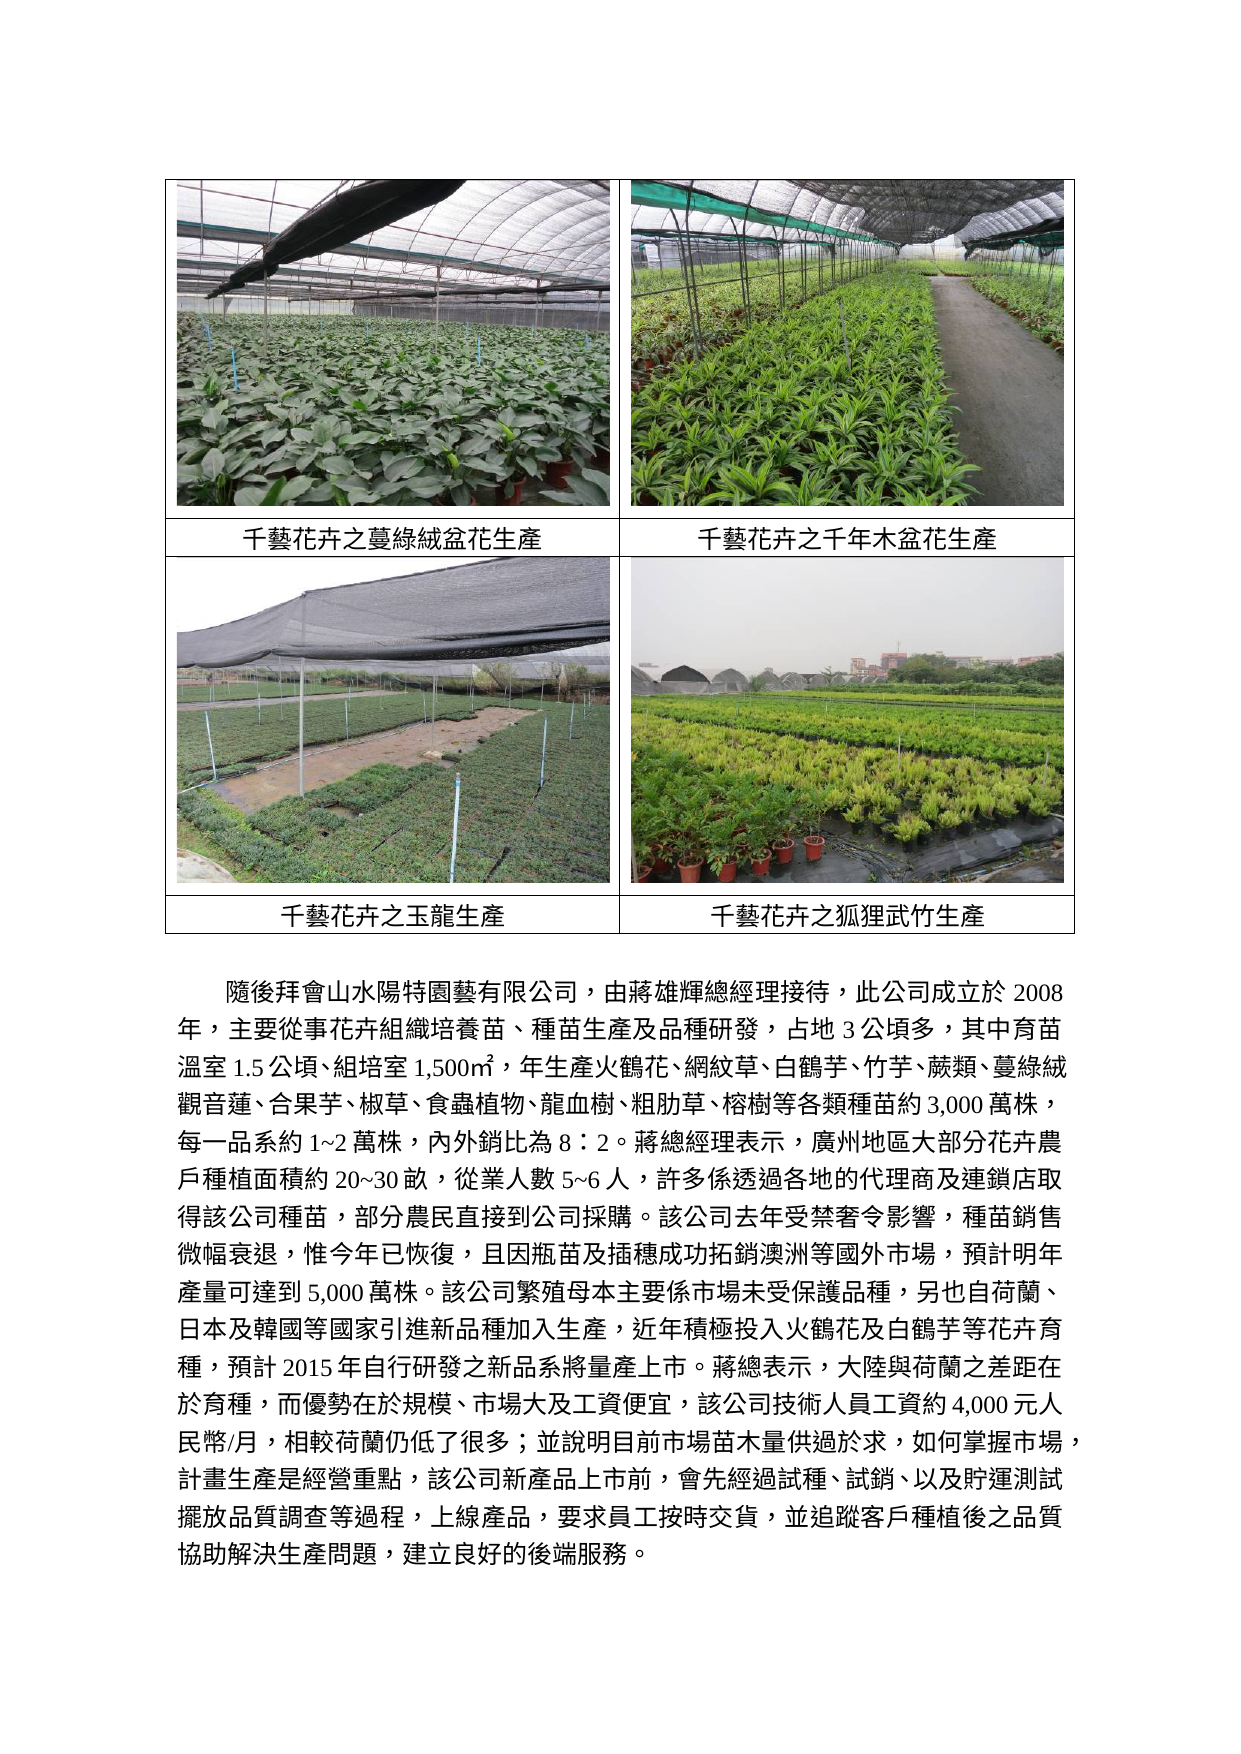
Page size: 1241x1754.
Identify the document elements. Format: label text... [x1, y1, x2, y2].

table_cell 千藝花卉之千年木盆花生產 [620, 519, 1074, 556]
table_cell [620, 180, 1074, 518]
table_cell 千藝花卉之狐狸武竹生產 [620, 896, 1074, 933]
table_cell 千藝花卉之玉龍生產 [166, 896, 619, 933]
table_cell [620, 557, 1074, 895]
subtitle 隨後拜會山水陽特園藝有限公司，由蔣雄輝總經理接待，此公司成立於2008年，主要從事花卉組織培養苗、種苗生產及品種研發，占地3公頃多，其中育苗溫室1.5公頃、組培室1,500㎡，年生產火鶴花、網紋草、白鶴芋、竹芋、蕨類、蔓綠絨、觀音蓮、合果芋、椒草、食蟲植物、龍血樹、粗肋草、榕樹等各類種苗約3,000萬株，每一品系約1~2萬株，內外銷比為8：2。蔣總經理表示，廣州地區大部分花卉農戶種植面積約20~30畝，從業人數5~6人，許多係透過各地的代理商及連鎖店取得該公司種苗，部分農民直接到公司採購。該公司去年受禁奢令影響，種苗銷售微幅衰退，惟今年已恢復，且因瓶苗及插穗成功拓銷澳洲等國外市場，預計明年產量可達到5,000萬株。該公司繁殖母本主要係市場未受保護品種，另也自荷蘭、日本及韓國等國家引進新品種加入生產，近年積極投入火鶴花及白鶴芋等花卉育種，預計2015年自行研發之新品系將量產上市。蔣總表示，大陸與荷蘭之差距在於育種，而優勢在於規模、市場大及工資便宜，該公司技術人員工資約4,000元人民幣/月，相較荷蘭仍低了很多；並說明目前市場苗木量供過於求，如何掌握市場，計畫生產是經營重點，該公司新產品上市前，會先經過試種、試銷、以及貯運測試、擺放品質調查等過程，上線產品，要求員工按時交貨，並追蹤客戶種植後之品質，協助解決生產問題，建立良好的後端服務。 [177, 972, 1063, 1572]
picture [176, 557, 610, 883]
table_cell 千藝花卉之蔓綠絨盆花生產 [166, 519, 619, 556]
table_cell [166, 180, 619, 518]
picture [631, 180, 1064, 506]
picture [176, 180, 610, 506]
table_cell [166, 557, 619, 895]
picture [631, 557, 1064, 883]
